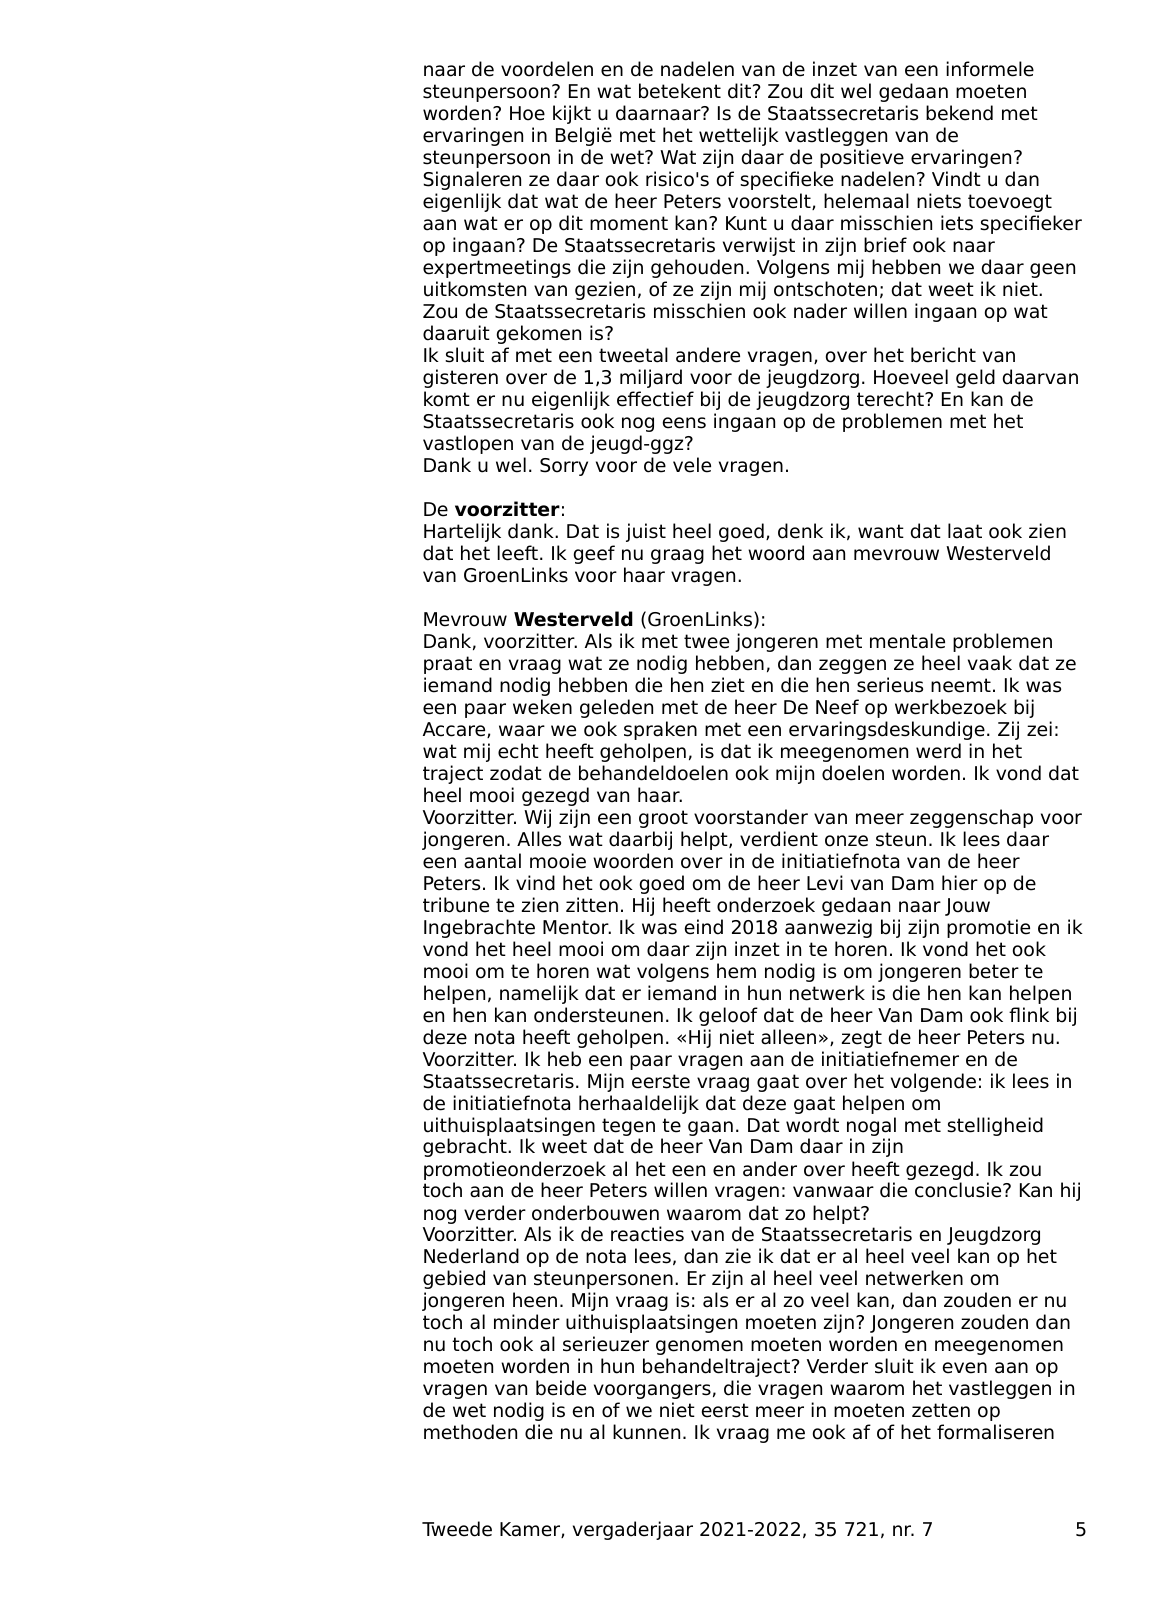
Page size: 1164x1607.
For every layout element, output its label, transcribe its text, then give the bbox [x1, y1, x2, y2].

text Voorzitter. Ik heb een paar vragen aan de initiatiefnemer en de Staatssecretaris. Mijn eerste vraag gaat over het volgende: ik lees in de initiatiefnota herhaaldelijk dat deze gaat helpen om uithuisplaatsingen tegen te gaan. Dat wordt nogal met stelligheid gebracht. Ik weet dat de heer Van Dam daar in zijn promotieonderzoek al het een en ander over heeft gezegd. Ik zou toch aan de heer Peters willen vragen: vanwaar die conclusie? Kan hij nog verder onderbouwen waarom dat zo helpt? [422, 1048, 1087, 1224]
text Ik sluit af met een tweetal andere vragen, over het bericht van gisteren over de 1,3 miljard voor de jeugdzorg. Hoeveel geld daarvan komt er nu eigenlijk effectief bij de jeugdzorg terecht? En kan de Staatssecretaris ook nog eens ingaan op de problemen met het vastlopen van de jeugd-ggz? [422, 345, 1087, 455]
text Mevrouw Westerveld (GroenLinks): [422, 609, 1087, 631]
text naar de voordelen en de nadelen van de inzet van een informele steunpersoon? En wat betekent dit? Zou dit wel gedaan moeten worden? Hoe kijkt u daarnaar? Is de Staatssecretaris bekend met ervaringen in België met het wettelijk vastleggen van de steunpersoon in de wet? Wat zijn daar de positieve ervaringen? Signaleren ze daar ook risico's of specifieke nadelen? Vindt u dan eigenlijk dat wat de heer Peters voorstelt, helemaal niets toevoegt aan wat er op dit moment kan? Kunt u daar misschien iets specifieker op ingaan? De Staatssecretaris verwijst in zijn brief ook naar expertmeetings die zijn gehouden. Volgens mij hebben we daar geen uitkomsten van gezien, of ze zijn mij ontschoten; dat weet ik niet. Zou de Staatssecretaris misschien ook nader willen ingaan op wat daaruit gekomen is? [422, 59, 1087, 345]
text Hartelijk dank. Dat is juist heel goed, denk ik, want dat laat ook zien dat het leeft. Ik geef nu graag het woord aan mevrouw Westerveld van GroenLinks voor haar vragen. [422, 521, 1087, 587]
text Dank u wel. Sorry voor de vele vragen. [422, 455, 1087, 477]
text Voorzitter. Wij zijn een groot voorstander van meer zeggenschap voor jongeren. Alles wat daarbij helpt, verdient onze steun. Ik lees daar een aantal mooie woorden over in de initiatiefnota van de heer Peters. Ik vind het ook goed om de heer Levi van Dam hier op de tribune te zien zitten. Hij heeft onderzoek gedaan naar Jouw Ingebrachte Mentor. Ik was eind 2018 aanwezig bij zijn promotie en ik vond het heel mooi om daar zijn inzet in te horen. Ik vond het ook mooi om te horen wat volgens hem nodig is om jongeren beter te helpen, namelijk dat er iemand in hun netwerk is die hen kan helpen en hen kan ondersteunen. Ik geloof dat de heer Van Dam ook flink bij deze nota heeft geholpen. «Hij niet alleen», zegt de heer Peters nu. [422, 807, 1087, 1048]
text De voorzitter: [422, 499, 1087, 521]
text Voorzitter. Als ik de reacties van de Staatssecretaris en Jeugdzorg Nederland op de nota lees, dan zie ik dat er al heel veel kan op het gebied van steunpersonen. Er zijn al heel veel netwerken om jongeren heen. Mijn vraag is: als er al zo veel kan, dan zouden er nu toch al minder uithuisplaatsingen moeten zijn? Jongeren zouden dan nu toch ook al serieuzer genomen moeten worden en meegenomen moeten worden in hun behandeltraject? Verder sluit ik even aan op vragen van beide voorgangers, die vragen waarom het vastleggen in de wet nodig is en of we niet eerst meer in moeten zetten op methoden die nu al kunnen. Ik vraag me ook af of het formaliseren [422, 1224, 1087, 1444]
text Dank, voorzitter. Als ik met twee jongeren met mentale problemen praat en vraag wat ze nodig hebben, dan zeggen ze heel vaak dat ze iemand nodig hebben die hen ziet en die hen serieus neemt. Ik was een paar weken geleden met de heer De Neef op werkbezoek bij Accare, waar we ook spraken met een ervaringsdeskundige. Zij zei: wat mij echt heeft geholpen, is dat ik meegenomen werd in het traject zodat de behandeldoelen ook mijn doelen worden. Ik vond dat heel mooi gezegd van haar. [422, 631, 1087, 807]
